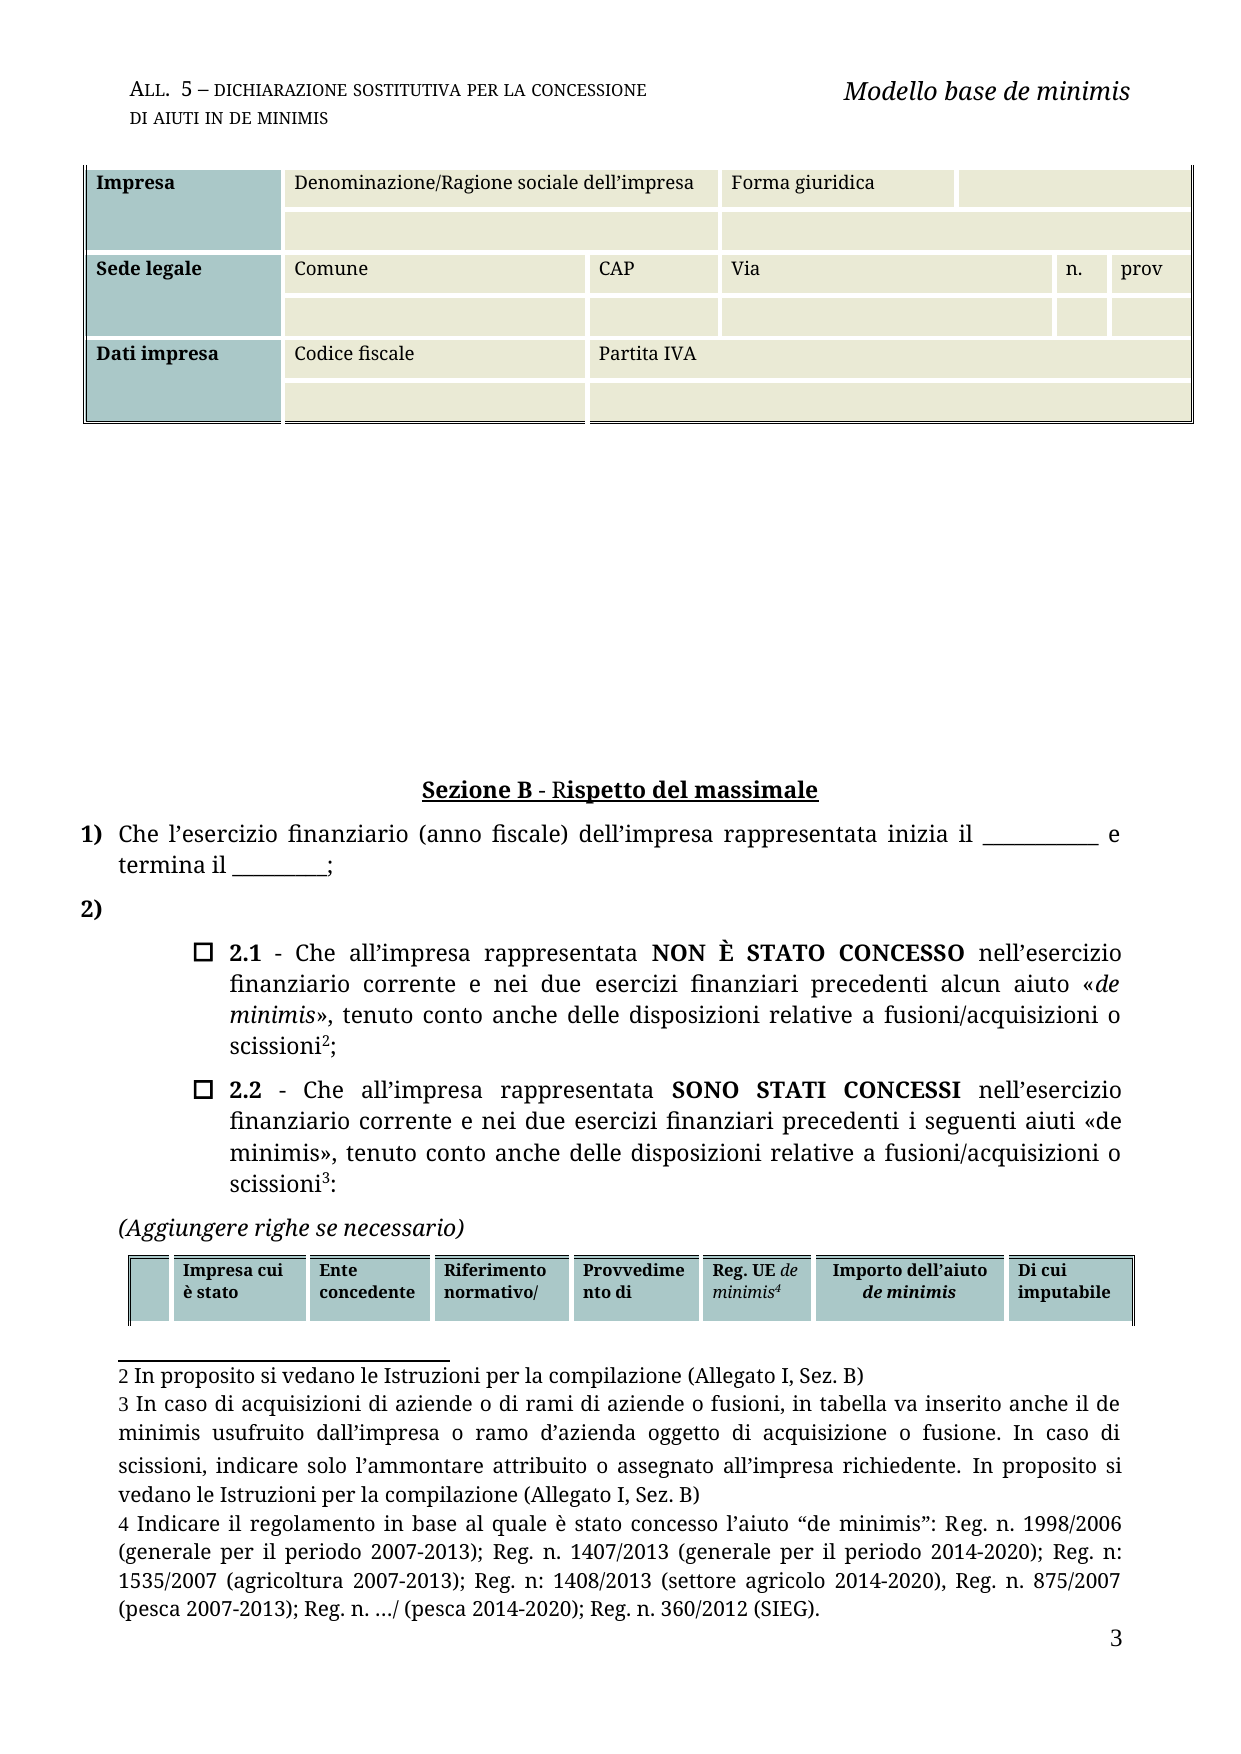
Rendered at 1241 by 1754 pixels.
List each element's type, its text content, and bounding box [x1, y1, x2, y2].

text Sezione B - Rispetto del massimale [118, 774, 1122, 805]
table_cell [590, 298, 718, 336]
table_header Importo dell’aiuto de minimis [816, 1259, 1004, 1321]
table_header Provvedimento di [574, 1259, 699, 1321]
list 2.2 - Che all’impresa rappresentata SONO STATI CONCESSI nell’esercizio finanziario corrente e nei due esercizi finanziari precedenti i seguenti aiuti «de minimis», tenuto conto anche delle disposizioni relative a fusioni/acquisizioni o scissioni: [192, 1074, 1122, 1199]
list In proposito si vedano le Istruzioni per la compilazione (Allegato I, Sez. B) [118, 1361, 1122, 1389]
table_cell [590, 383, 1191, 421]
table_cell [722, 212, 1191, 250]
table_cell [959, 170, 1191, 207]
table_cell Via [722, 255, 1052, 293]
table_cell [285, 383, 585, 421]
table_cell [285, 212, 718, 250]
table_cell [1057, 298, 1107, 336]
table_header Impresa cui è stato [174, 1259, 306, 1321]
list Che l’esercizio finanziario (anno fiscale) dell’impresa rappresentata inizia il ___________ e termina il _________; [118, 818, 1122, 880]
table_header Riferimento normativo/ [435, 1259, 569, 1321]
list In caso di acquisizioni di aziende o di rami di aziende o fusioni, in tabella va inserito anche il de minimis usufruito dall’impresa o ramo d’azienda oggetto di acquisizione o fusione. In caso di scissioni, indicare solo l’ammontare attribuito o assegnato all’impresa richiedente. In proposito si vedano le Istruzioni per la compilazione (Allegato I, Sez. B) [118, 1389, 1122, 1509]
table_cell [1112, 298, 1191, 336]
table_cell Dati impresa [87, 340, 281, 421]
table_cell Sede legale [87, 255, 281, 336]
table_cell Forma giuridica [722, 170, 954, 207]
table_cell Impresa [87, 170, 281, 250]
table_header [131, 1259, 169, 1321]
table_cell Denominazione/Ragione sociale dell’impresa [285, 170, 718, 207]
table_cell CAP [590, 255, 718, 293]
table_cell Codice fiscale [285, 340, 585, 378]
table_cell n. [1057, 255, 1107, 293]
table_header Di cui imputabile [1009, 1259, 1132, 1321]
table_cell Partita IVA [590, 340, 1191, 378]
table_cell Comune [285, 255, 585, 293]
text (Aggiungere righe se necessario) [118, 1212, 1122, 1243]
table_cell [722, 298, 1052, 336]
table_header Reg. UE de minimis [703, 1259, 811, 1321]
table_cell prov [1112, 255, 1191, 293]
table_cell [285, 298, 585, 336]
list 2.1 - Che all’impresa rappresentata NON È STATO CONCESSO nell’esercizio finanziario corrente e nei due esercizi finanziari precedenti alcun aiuto «de minimis», tenuto conto anche delle disposizioni relative a fusioni/acquisizioni o scissioni; [192, 937, 1122, 1062]
table_header Ente concedente [310, 1259, 430, 1321]
